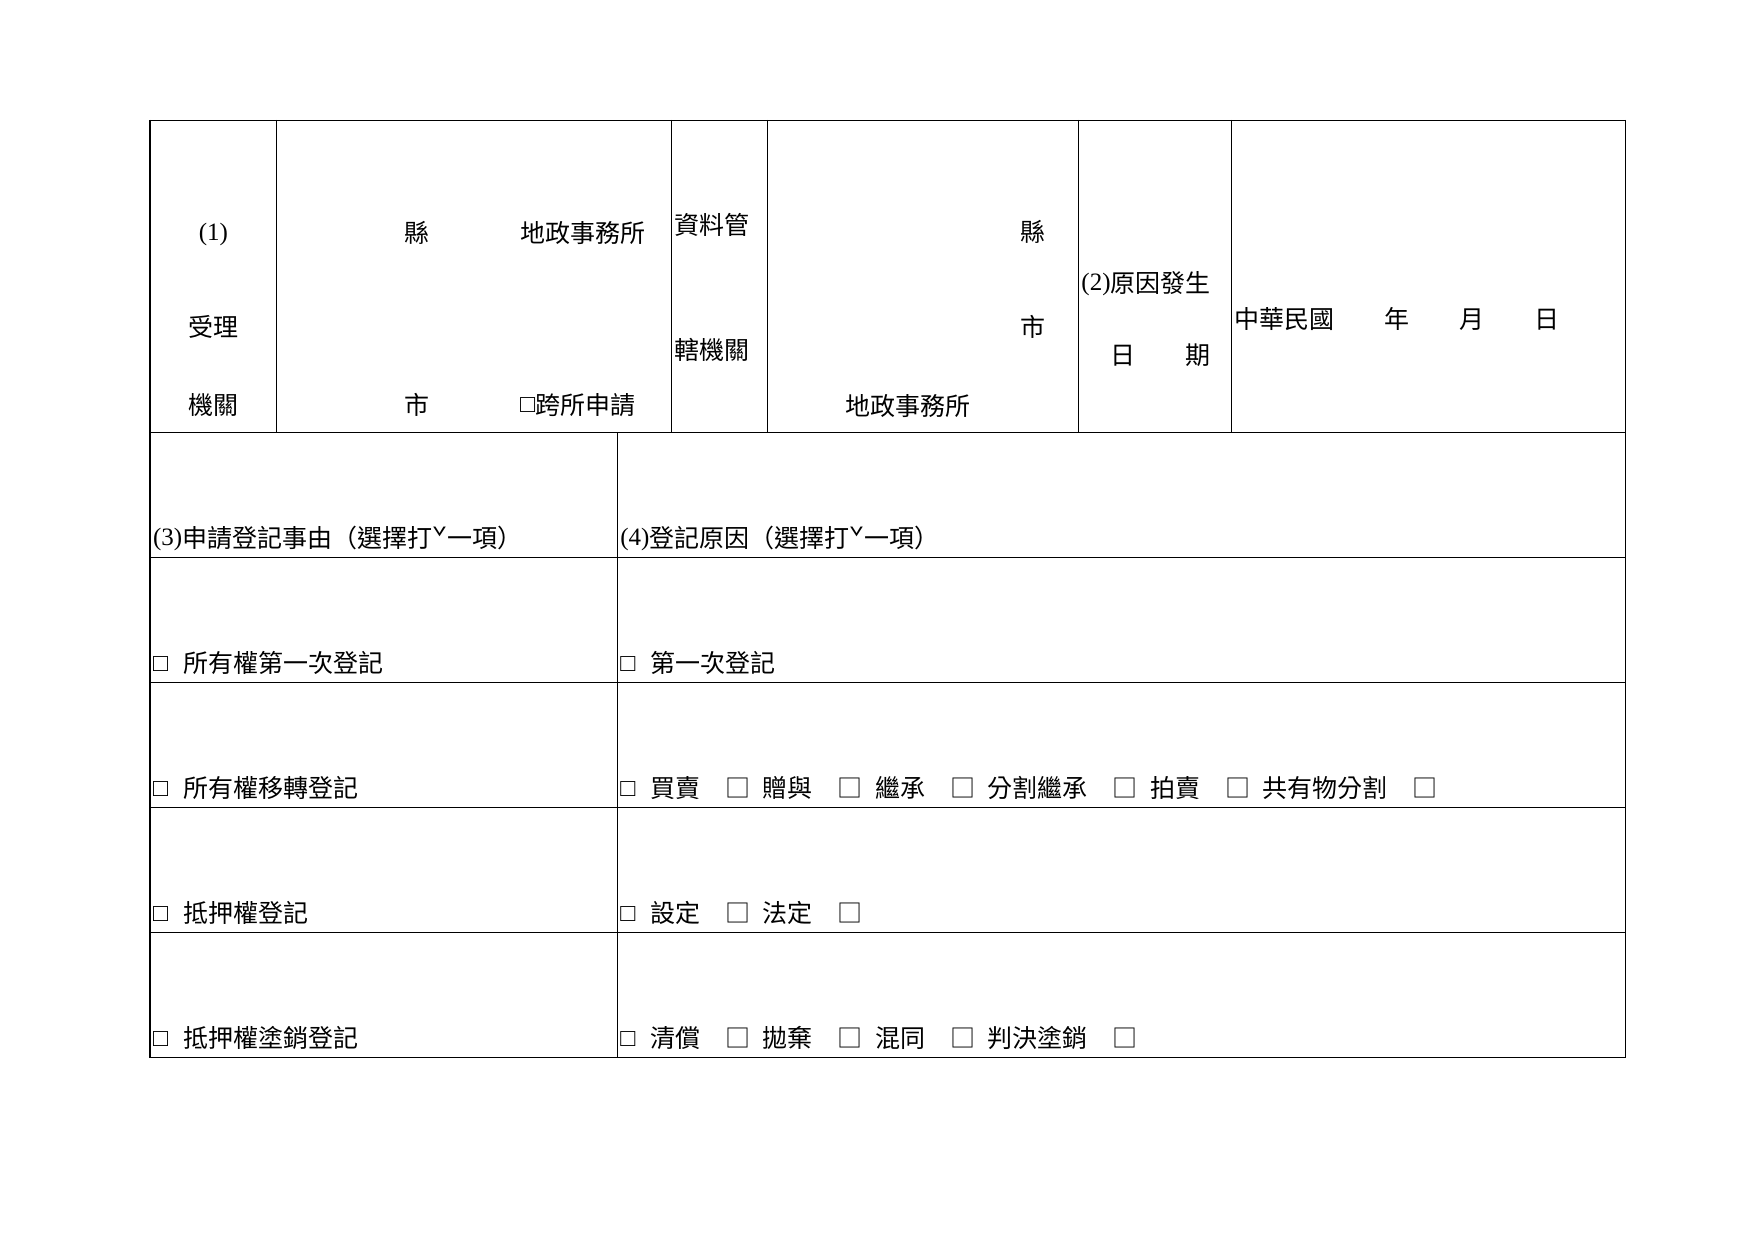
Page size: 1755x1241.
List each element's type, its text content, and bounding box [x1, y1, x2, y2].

table_cell 縣 市 地政事務所 [768, 121, 1078, 432]
table_cell (2)原因發生 日 期 [1079, 121, 1231, 432]
table_cell □ 所有權第一次登記 [151, 558, 617, 682]
table_cell □ 設定 □ 法定 □ [618, 808, 1625, 932]
table_cell 中華民國 年 月 日 [1232, 121, 1625, 432]
table_cell □ 買賣 □ 贈與 □ 繼承 □ 分割繼承 □ 拍賣 □ 共有物分割 □ [618, 683, 1625, 807]
table_cell (4)登記原因（選擇打ˇ一項） [618, 433, 1625, 557]
table_cell (3)申請登記事由（選擇打ˇ一項） [151, 433, 617, 557]
table_cell (1) 受理 機關 [151, 121, 276, 432]
table_cell □ 第一次登記 [618, 558, 1625, 682]
table_cell 資料管 轄機關 [672, 121, 767, 432]
table_cell □ 清償 □ 拋棄 □ 混同 □ 判決塗銷 □ [618, 933, 1625, 1057]
table_cell 地政事務所 □跨所申請 [433, 121, 671, 432]
table_cell □ 抵押權登記 [151, 808, 617, 932]
table_cell □ 抵押權塗銷登記 [151, 933, 617, 1057]
table_cell 縣 市 [277, 121, 432, 432]
table_cell □ 所有權移轉登記 [151, 683, 617, 807]
